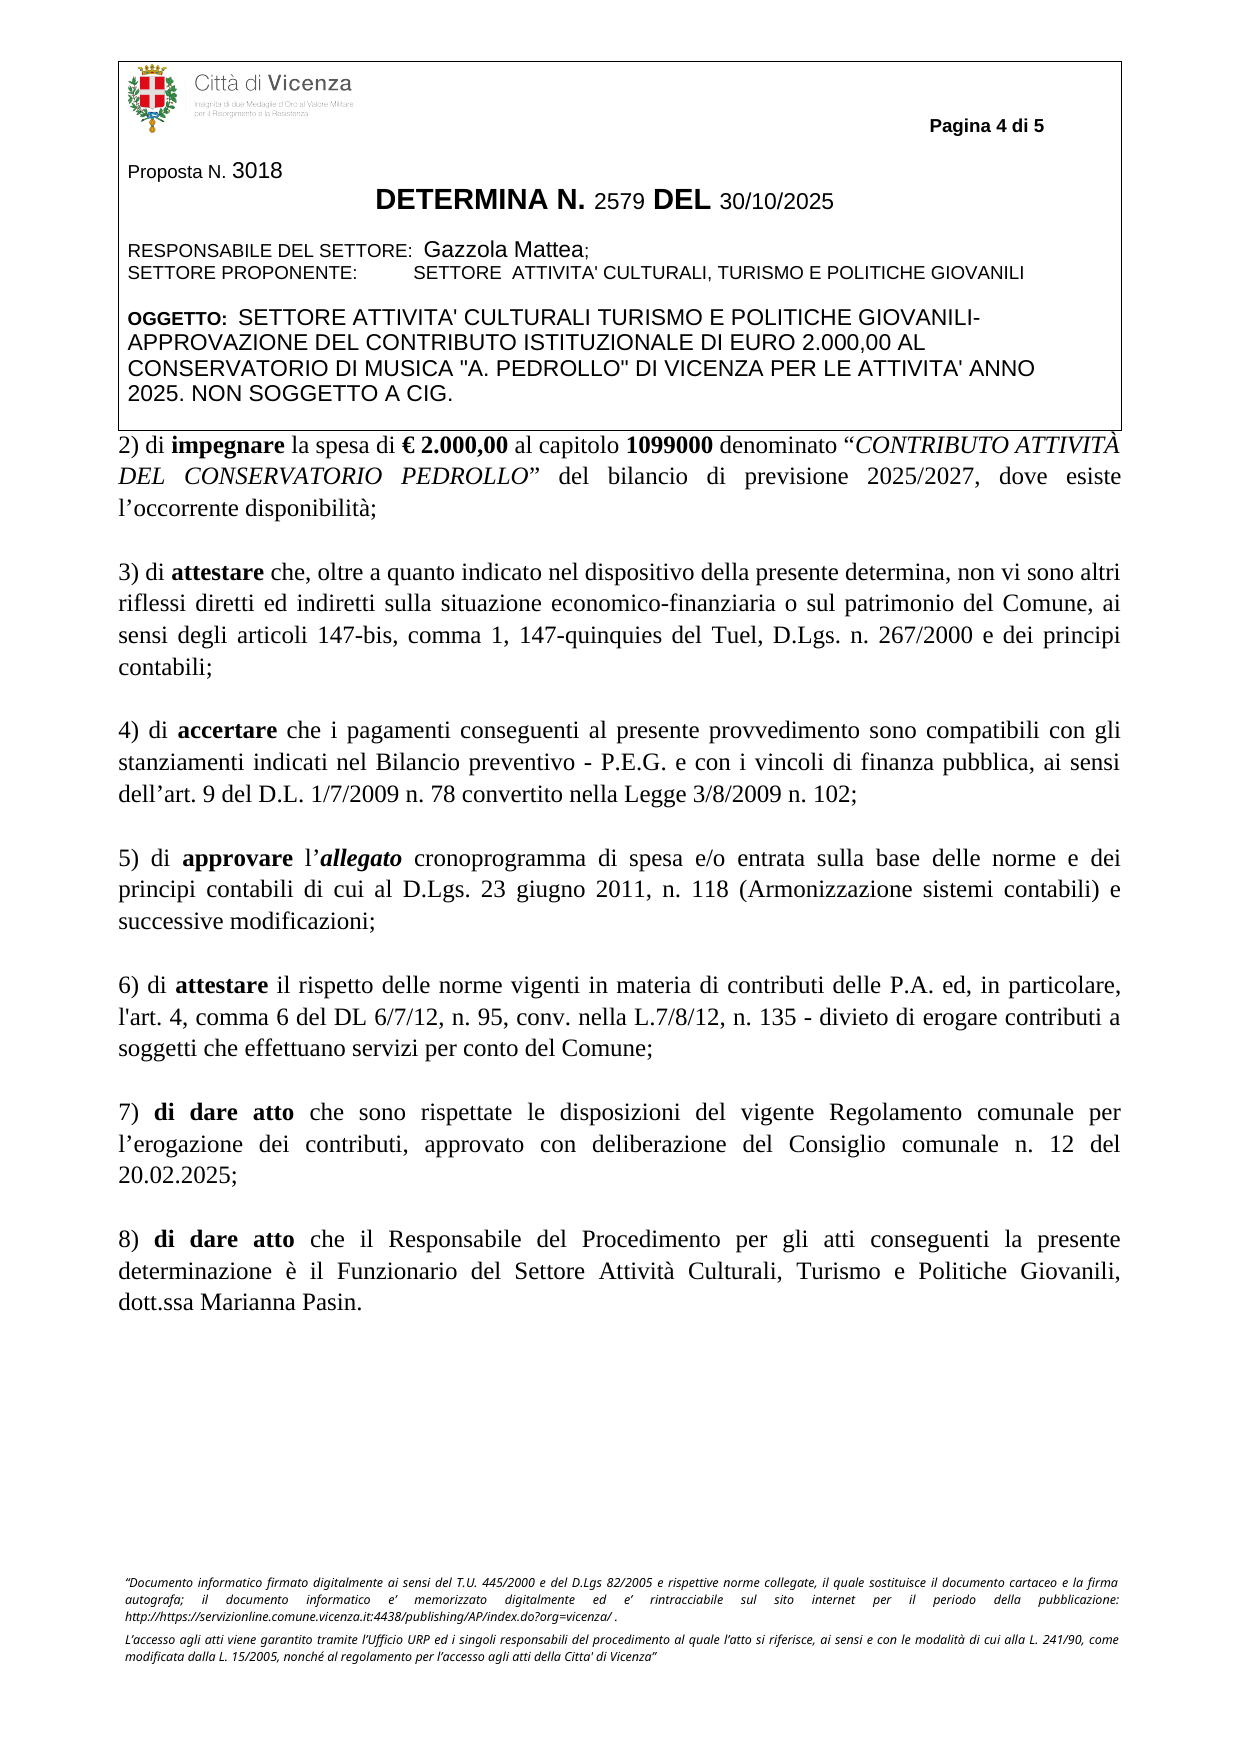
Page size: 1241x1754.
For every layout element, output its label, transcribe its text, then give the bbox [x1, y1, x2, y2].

text 6) di attestare il rispetto delle norme vigenti in materia di contributi delle P.A. ed, in particolare, l'art. 4, comma 6 del DL 6/7/12, n. 95, conv. nella L.7/8/12, n. 135 - divieto di erogare contributi a soggetti che effettuano servizi per conto del Comune; [118, 971, 1122, 1062]
text 3) di attestare che, oltre a quanto indicato nel dispositivo della presente determina, non vi sono altri riflessi diretti ed indiretti sulla situazione economico-finanziaria o sul patrimonio del Comune, ai sensi degli articoli 147-bis, comma 1, 147-quinquies del Tuel, D.Lgs. n. 267/2000 e dei principi contabili; [118, 558, 1122, 681]
text 7) di dare atto che sono rispettate le disposizioni del vigente Regolamento comunale per l’erogazione dei contributi, approvato con deliberazione del Consiglio comunale n. 12 del 20.02.2025; [118, 1098, 1122, 1189]
text 8) di dare atto che il Responsabile del Procedimento per gli atti conseguenti la presente determinazione è il Funzionario del Settore Attività Culturali, Turismo e Politiche Giovanili, dott.ssa Marianna Pasin. [118, 1225, 1122, 1316]
text 5) di approvare l’allegato cronoprogramma di spesa e/o entrata sulla base delle norme e dei principi contabili di cui al D.Lgs. 23 giugno 2011, n. 118 (Armonizzazione sistemi contabili) e successive modificazioni; [118, 844, 1122, 935]
text 2) di impegnare la spesa di € 2.000,00 al capitolo 1099000 denominato “CONTRIBUTO ATTIVITÀ DEL CONSERVATORIO PEDROLLO” del bilancio di previsione 2025/2027, dove esiste l’occorrente disponibilità; [118, 431, 1122, 522]
picture [127, 64, 354, 133]
text 4) di accertare che i pagamenti conseguenti al presente provvedimento sono compatibili con gli stanziamenti indicati nel Bilancio preventivo - P.E.G. e con i vincoli di finanza pubblica, ai sensi dell’art. 9 del D.L. 1/7/2009 n. 78 convertito nella Legge 3/8/2009 n. 102; [118, 717, 1122, 808]
